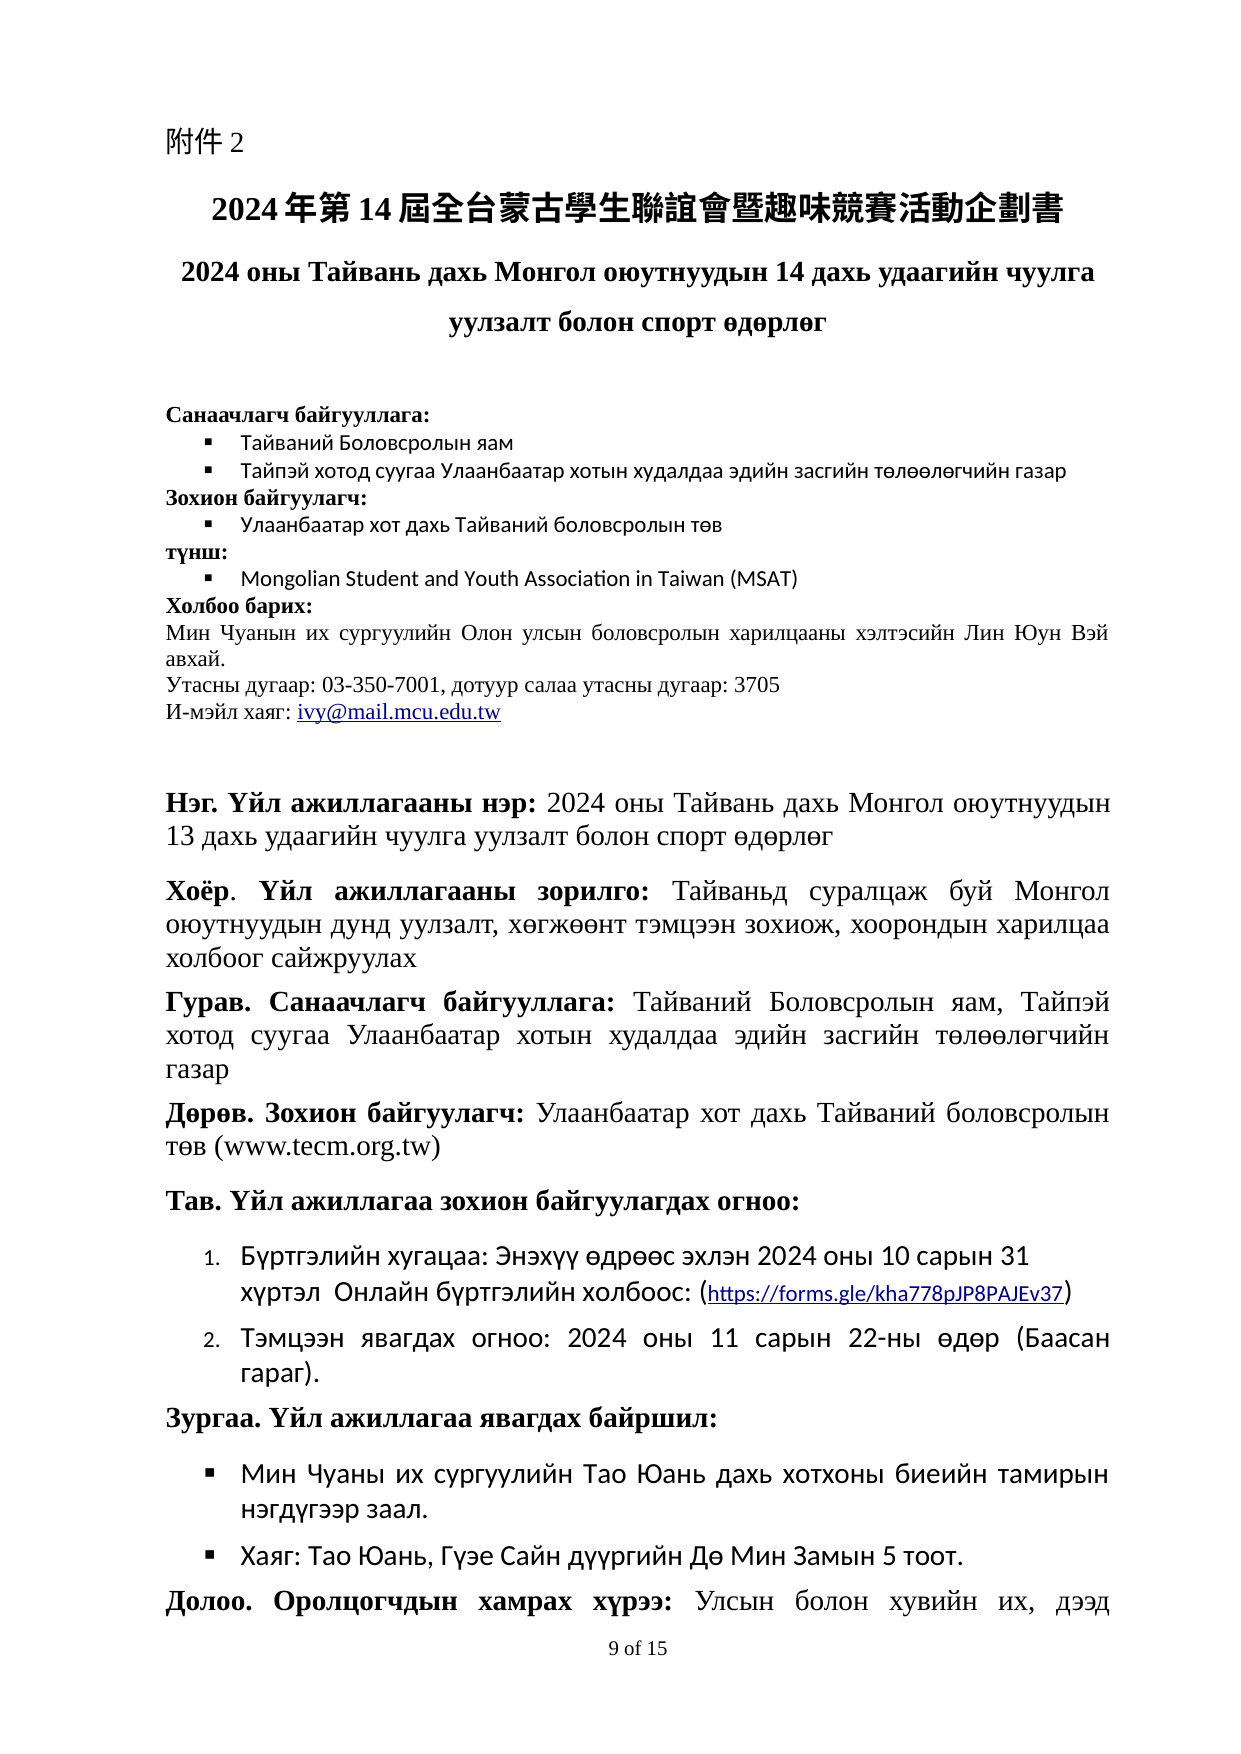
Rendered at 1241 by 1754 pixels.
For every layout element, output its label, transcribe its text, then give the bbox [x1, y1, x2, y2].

list Mongolian Student and Youth Association in Taiwan (MSAT) [203, 564, 1110, 592]
text Тав. Үйл ажиллагаа зохион байгуулагдах огноо: [165, 1183, 1110, 1216]
list Тайваний Боловсролын яам [203, 428, 1110, 456]
text 2024年第14屆全台蒙古學生聯誼會暨趣味競賽活動企劃書 [165, 182, 1110, 230]
list Мин Чуаны их сургуулийн Тао Юань дахь хотхоны биеийн тамирын нэгдүгээр заал. [203, 1455, 1110, 1526]
list Хаяг: Тао Юань, Гүэе Сайн дүүргийн Дө Мин Замын 5 тоот. [203, 1537, 1110, 1572]
text Зохион байгуулагч: [165, 484, 1110, 510]
text түнш: [165, 538, 1110, 564]
text 附件2 [165, 118, 1110, 160]
list Бүртгэлийн хугацаа: Энэхүү өдрөөс эхлэн 2024 оны 10 сарын 31 хүртэл Онлайн бүртгэлийн холбоос: (https://forms.gle/kha778pJP8PAJEv37) [203, 1237, 1110, 1308]
text Санаачлагч байгууллага: [165, 401, 1110, 428]
text Холбоо барих: [165, 592, 1110, 619]
list Тэмцээн явагдах огноо: 2024 оны 11 сарын 22-ны өдөр (Баасан гараг). [203, 1319, 1110, 1390]
text Зургаа. Үйл ажиллагаа явагдах байршил: [165, 1401, 1110, 1434]
text Мин Чуанын их сургуулийн Олон улсын боловсролын харилцааны хэлтэсийн Лин Юун Вэй авхай. [165, 619, 1110, 652]
list Тайпэй хотод суугаа Улаанбаатар хотын худалдаа эдийн засгийн төлөөлөгчийн газар [203, 456, 1110, 484]
text Дөрөв. Зохион байгуулагч: Улаанбаатар хот дахь Тайваний боловсролын төв (www.tecm.org.tw) [165, 1102, 1110, 1162]
text Долоо. Оролцогчдын хамрах хүрээ: Улсын болон хувийн их, дээд [165, 1583, 1110, 1616]
text 2024 оны Тайвань дахь Монгол оюутнуудын 14 дахь удаагийн чуулга уулзалт болон спорт өдөрлөг [165, 254, 1110, 338]
list Улаанбаатар хот дахь Тайваний боловсролын төв [203, 510, 1110, 538]
